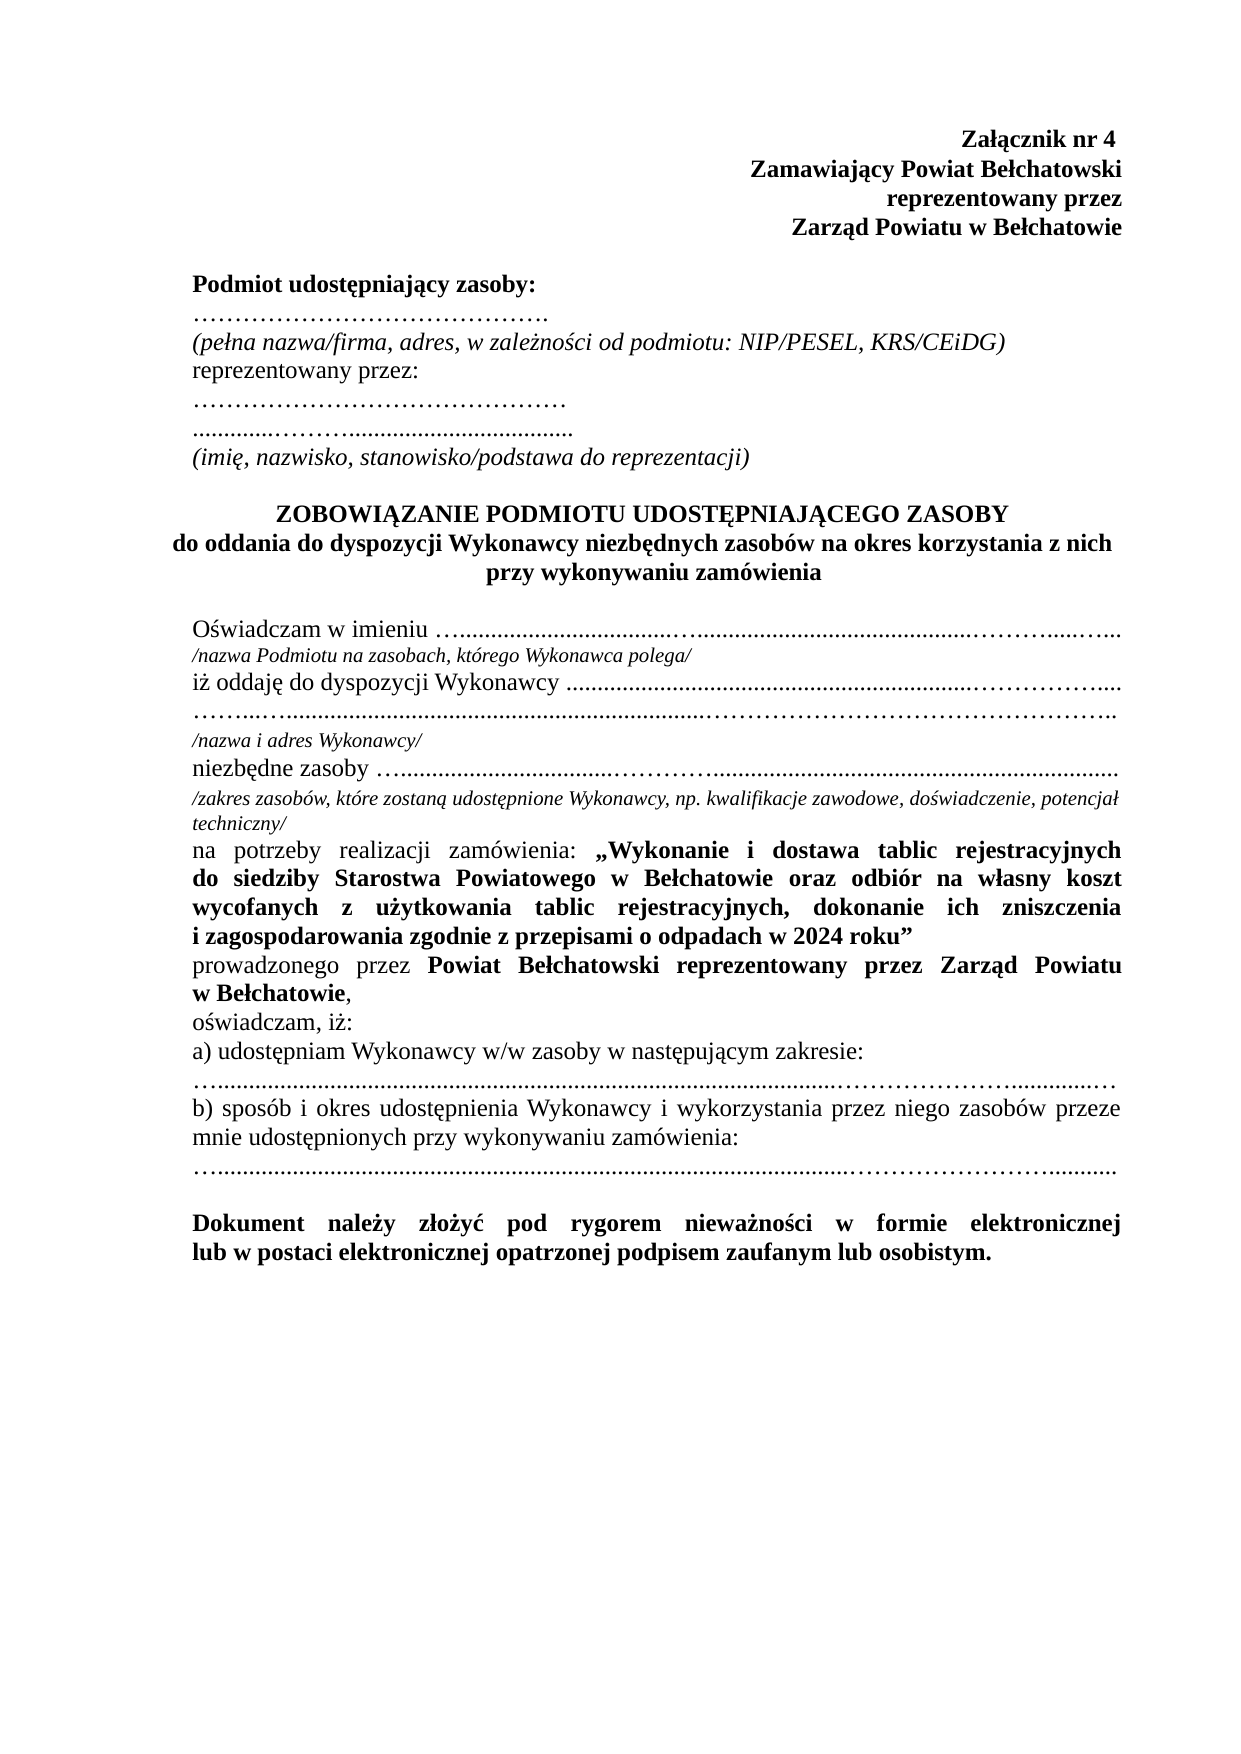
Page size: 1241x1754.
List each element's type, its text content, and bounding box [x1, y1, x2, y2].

text do oddania do dyspozycji Wykonawcy niezbędnych zasobów na okres korzystania z nich przy wykonywaniu zamówienia [162, 528, 1122, 585]
text ZOBOWIĄZANIE PODMIOTU UDOSTĘPNIAJĄCEGO ZASOBY [162, 499, 1122, 528]
text niezbędne zasoby …..................................…………................................................................. [162, 753, 1122, 782]
text iż oddaję do dyspozycji Wykonawcy .................................................................……………....……...…...................................................................………………………………………….. [162, 667, 1122, 724]
text Zarząd Powiatu w Bełchatowie [162, 212, 1122, 240]
text na potrzeby realizacji zamówienia: „Wykonanie i dostawa tablic rejestracyjnych do siedziby Starostwa Powiatowego w Bełchatowie oraz odbiór na własny koszt wycofanych z użytkowania tablic rejestracyjnych, dokonanie ich zniszczenia i zagospodarowania zgodnie z przepisami o odpadach w 2024 roku” [162, 835, 1122, 950]
text /nazwa i adres Wykonawcy/ [162, 724, 1122, 753]
text ….....................................................................................................……………………........... [162, 1151, 1122, 1180]
text reprezentowany przez: [162, 355, 1122, 384]
text a) udostępniam Wykonawcy w/w zasoby w następującym zakresie: …...................................................................................................………………….............… [162, 1036, 1122, 1093]
text /zakres zasobów, które zostaną udostępnione Wykonawcy, np. kwalifikacje zawodowe, doświadczenie, potencjał techniczny/ [162, 782, 1122, 835]
text ……………………………………… [162, 384, 1122, 413]
text Podmiot udostępniający zasoby: [162, 269, 1122, 298]
text (pełna nazwa/firma, adres, w zależności od podmiotu: NIP/PESEL, KRS/CEiDG) [162, 327, 1122, 355]
text prowadzonego przez Powiat Bełchatowski reprezentowany przez Zarząd Powiatu w Bełchatowie, [162, 950, 1122, 1007]
text Załącznik nr 4 Zamawiający Powiat Bełchatowski [162, 118, 1122, 183]
text b) sposób i okres udostępnienia Wykonawcy i wykorzystania przez niego zasobów przeze mnie udostępnionych przy wykonywaniu zamówienia: [162, 1093, 1122, 1151]
text .............……….................................... [162, 413, 1122, 442]
text ……………………………………. [162, 298, 1122, 327]
text (imię, nazwisko, stanowisko/podstawa do reprezentacji) [162, 442, 1122, 470]
text Oświadczam w imieniu …..................................…............................................……….....…... [162, 614, 1122, 643]
text oświadczam, iż: [162, 1007, 1122, 1036]
text reprezentowany przez [162, 183, 1122, 212]
text /nazwa Podmiotu na zasobach, którego Wykonawca polega/ [162, 643, 1122, 667]
text Dokument należy złożyć pod rygorem nieważności w formie elektronicznej lub w postaci elektronicznej opatrzonej podpisem zaufanym lub osobistym. [162, 1208, 1122, 1266]
